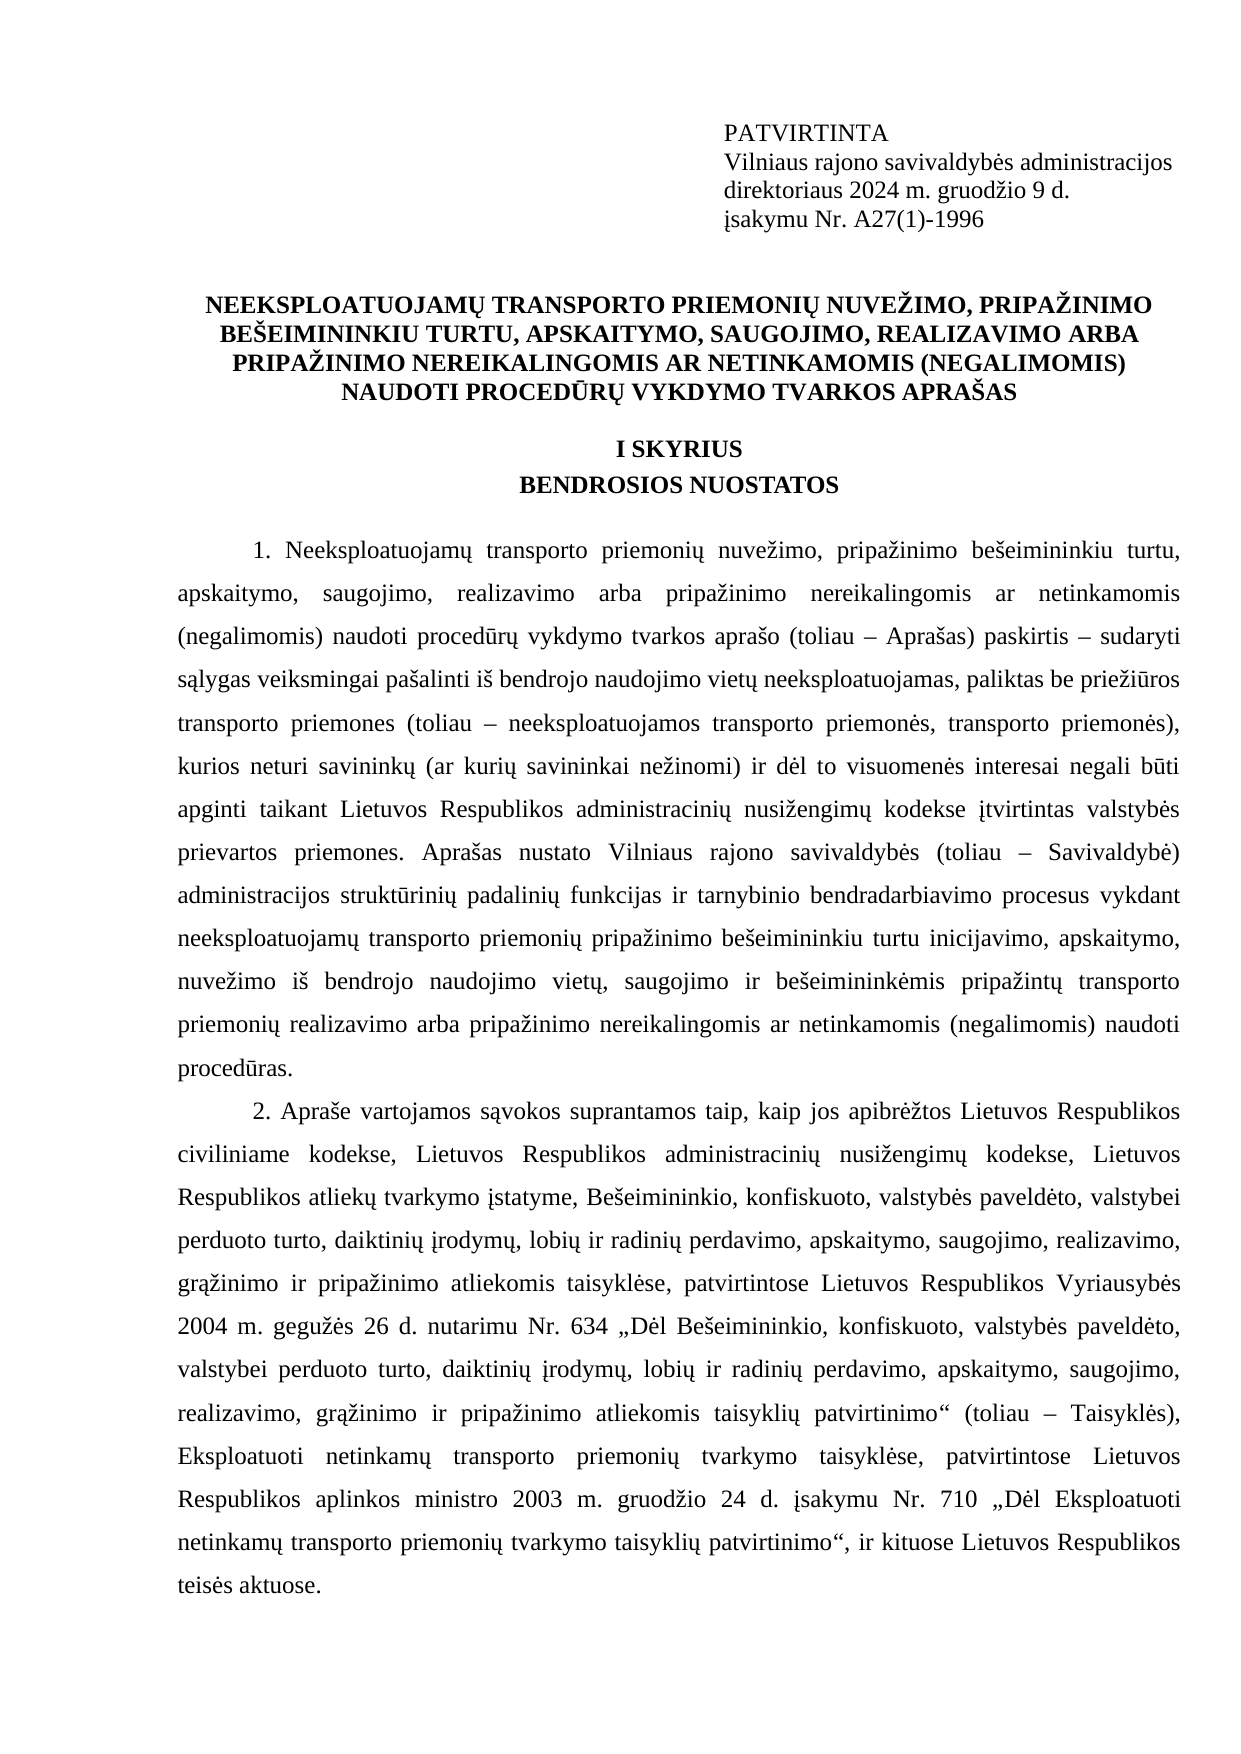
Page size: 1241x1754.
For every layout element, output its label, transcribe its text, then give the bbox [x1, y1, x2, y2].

text PATVIRTINTA [177, 118, 1181, 147]
text įsakymu Nr. A27(1)-1996 [177, 204, 1181, 233]
text 2. Apraše vartojamos sąvokos suprantamos taip, kaip jos apibrėžtos Lietuvos Respublikos civiliniame kodekse, Lietuvos Respublikos administracinių nusižengimų kodekse, Lietuvos Respublikos atliekų tvarkymo įstatyme, Bešeimininkio, konfiskuoto, valstybės paveldėto, valstybei perduoto turto, daiktinių įrodymų, lobių ir radinių perdavimo, apskaitymo, saugojimo, realizavimo, grąžinimo ir pripažinimo atliekomis taisyklėse, patvirtintose Lietuvos Respublikos Vyriausybės 2004 m. gegužės 26 d. nutarimu Nr. 634 „Dėl Bešeimininkio, konfiskuoto, valstybės paveldėto, valstybei perduoto turto, daiktinių įrodymų, lobių ir radinių perdavimo, apskaitymo, saugojimo, realizavimo, grąžinimo ir pripažinimo atliekomis taisyklių patvirtinimo“ (toliau – Taisyklės), Eksploatuoti netinkamų transporto priemonių tvarkymo taisyklėse, patvirtintose Lietuvos Respublikos aplinkos ministro 2003 m. gruodžio 24 d. įsakymu Nr. 710 „Dėl Eksploatuoti netinkamų transporto priemonių tvarkymo taisyklių patvirtinimo“, ir kituose Lietuvos Respublikos teisės aktuose. [177, 1096, 1181, 1599]
text I SKYRIUS [177, 434, 1181, 463]
text BENDROSIOS NUOSTATOS [177, 470, 1181, 499]
text Vilniaus rajono savivaldybės administracijos [177, 147, 1181, 176]
text NEEKSPLOATUOJAMŲ TRANSPORTO PRIEMONIŲ NUVEŽIMO, PRIPAŽINIMO BEŠEIMININKIU TURTU, APSKAITYMO, SAUGOJIMO, REALIZAVIMO ARBA PRIPAŽINIMO NEREIKALINGOMIS AR NETINKAMOMIS (NEGALIMOMIS) NAUDOTI PROCEDŪRŲ VYKDYMO TVARKOS APRAŠAS [177, 291, 1181, 406]
text direktoriaus 2024 m. gruodžio 9 d. [177, 176, 1181, 204]
text 1. Neeksploatuojamų transporto priemonių nuvežimo, pripažinimo bešeimininkiu turtu, apskaitymo, saugojimo, realizavimo arba pripažinimo nereikalingomis ar netinkamomis (negalimomis) naudoti procedūrų vykdymo tvarkos aprašo (toliau – Aprašas) paskirtis – sudaryti sąlygas veiksmingai pašalinti iš bendrojo naudojimo vietų neeksploatuojamas, paliktas be priežiūros transporto priemones (toliau – neeksploatuojamos transporto priemonės, transporto priemonės), kurios neturi savininkų (ar kurių savininkai nežinomi) ir dėl to visuomenės interesai negali būti apginti taikant Lietuvos Respublikos administracinių nusižengimų kodekse įtvirtintas valstybės prievartos priemones. Aprašas nustato Vilniaus rajono savivaldybės (toliau – Savivaldybė) administracijos struktūrinių padalinių funkcijas ir tarnybinio bendradarbiavimo procesus vykdant neeksploatuojamų transporto priemonių pripažinimo bešeimininkiu turtu inicijavimo, apskaitymo, nuvežimo iš bendrojo naudojimo vietų, saugojimo ir bešeimininkėmis pripažintų transporto priemonių realizavimo arba pripažinimo nereikalingomis ar netinkamomis (negalimomis) naudoti procedūras. [177, 535, 1181, 1081]
